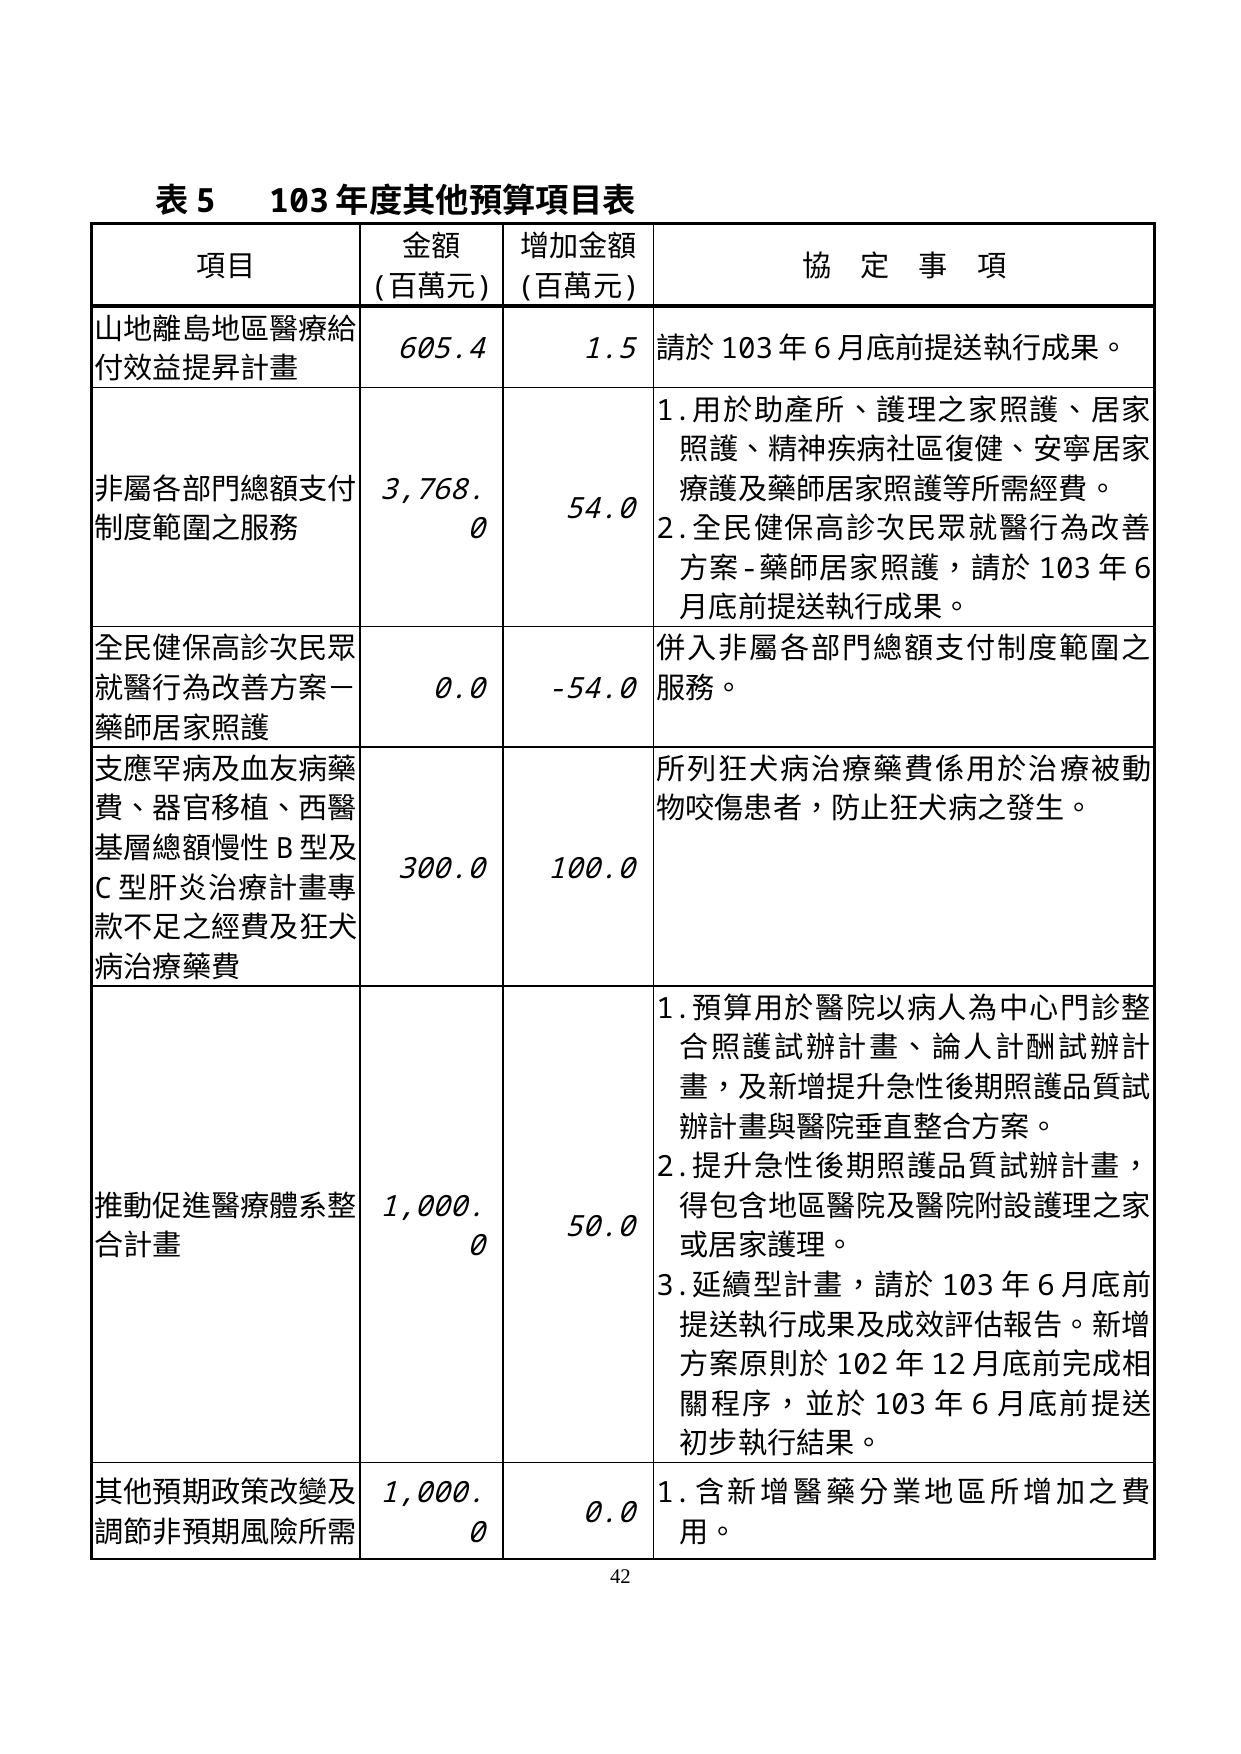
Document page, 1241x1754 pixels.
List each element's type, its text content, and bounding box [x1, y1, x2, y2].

table_cell 所列狂犬病治療藥費係用於治療被動物咬傷患者，防止狂犬病之發生。 [654, 748, 1153, 985]
table_cell 1,000.0 [361, 1463, 502, 1558]
table_header 協 定 事 項 [654, 225, 1153, 304]
table_cell 605.4 [361, 308, 502, 387]
table_cell 1.預算用於醫院以病人為中心門診整合照護試辦計畫、論人計酬試辦計畫，及新增提升急性後期照護品質試辦計畫與醫院垂直整合方案。 2.提升急性後期照護品質試辦計畫，得包含地區醫院及醫院附設護理之家或居家護理。 3.延續型計畫，請於103年6月底前提送執行成果及成效評估報告。新增方案原則於102年12月底前完成相關程序，並於103年6月底前提送初步執行結果。 [654, 987, 1153, 1462]
table_cell 50.0 [504, 987, 653, 1462]
table_cell 300.0 [361, 748, 502, 985]
table_cell 1.含新增醫藥分業地區所增加之費用。 [654, 1463, 1153, 1558]
table_cell 其他預期政策改變及調節非預期風險所需 [93, 1463, 359, 1558]
table_cell -54.0 [504, 627, 653, 746]
table_cell 全民健保高診次民眾就醫行為改善方案－藥師居家照護 [93, 627, 359, 746]
table_cell 1.5 [504, 308, 653, 387]
table_cell 0.0 [361, 627, 502, 746]
table_cell 100.0 [504, 748, 653, 985]
table_cell 1,000.0 [361, 987, 502, 1462]
table_header 項目 [93, 225, 359, 304]
table_cell 推動促進醫療體系整合計畫 [93, 987, 359, 1462]
table_cell 支應罕病及血友病藥費、器官移植、西醫基層總額慢性B型及C型肝炎治療計畫專款不足之經費及狂犬病治療藥費 [93, 748, 359, 985]
table_cell 1.用於助產所、護理之家照護、居家照護、精神疾病社區復健、安寧居家療護及藥師居家照護等所需經費。 2.全民健保高診次民眾就醫行為改善方案-藥師居家照護，請於103年6月底前提送執行成果。 [654, 388, 1153, 626]
table_cell 請於103年6月底前提送執行成果。 [654, 308, 1153, 387]
table_header 增加金額(百萬元) [504, 225, 653, 304]
text 表5 103年度其他預算項目表 [156, 172, 1122, 222]
table_header 金額 (百萬元) [361, 225, 502, 304]
table_cell 非屬各部門總額支付制度範圍之服務 [93, 388, 359, 626]
table_cell 0.0 [504, 1463, 653, 1558]
table_cell 54.0 [504, 388, 653, 626]
table_cell 併入非屬各部門總額支付制度範圍之服務。 [654, 627, 1153, 746]
table_cell 3,768.0 [361, 388, 502, 626]
table_cell 山地離島地區醫療給付效益提昇計畫 [93, 308, 359, 387]
